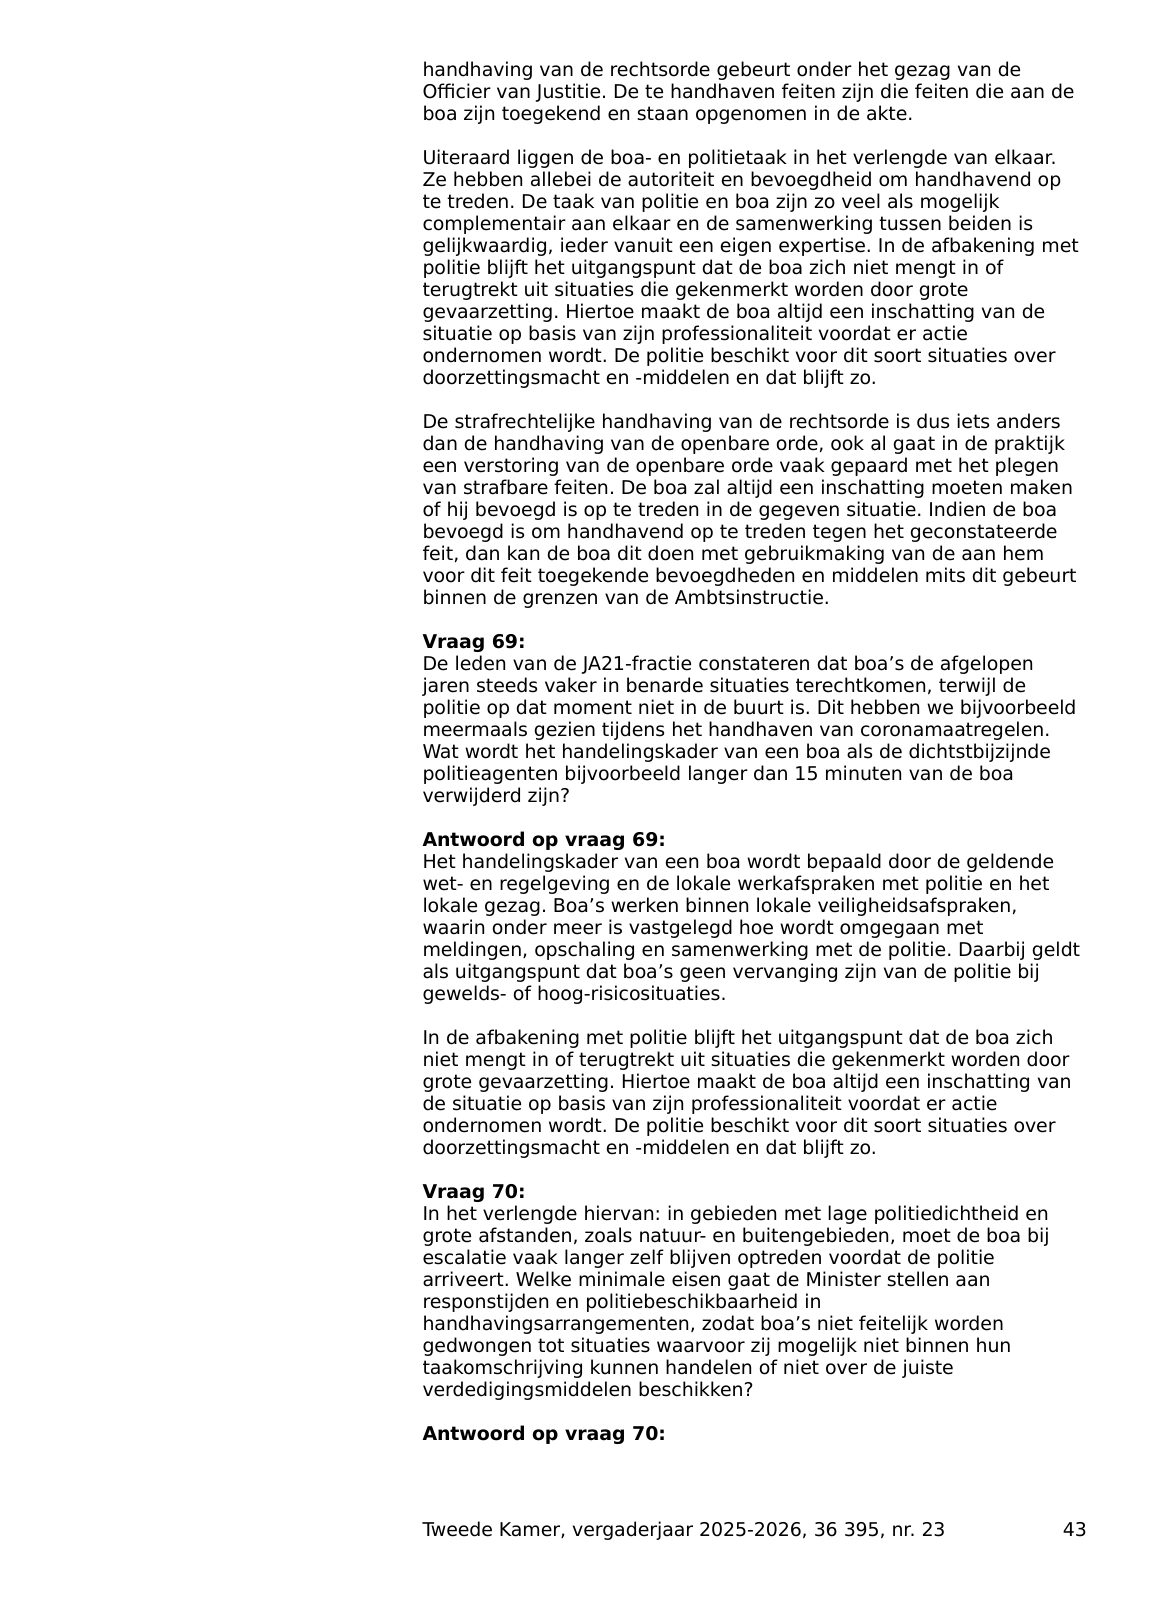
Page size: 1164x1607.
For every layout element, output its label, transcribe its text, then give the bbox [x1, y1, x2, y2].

text Antwoord op vraag 69: [422, 829, 1087, 851]
text Vraag 70: [422, 1181, 1087, 1203]
text In de afbakening met politie blijft het uitgangspunt dat de boa zich niet mengt in of terugtrekt uit situaties die gekenmerkt worden door grote gevaarzetting. Hiertoe maakt de boa altijd een inschatting van de situatie op basis van zijn professionaliteit voordat er actie ondernomen wordt. De politie beschikt voor dit soort situaties over doorzettingsmacht en -middelen en dat blijft zo. [422, 1027, 1087, 1159]
text Uiteraard liggen de boa- en politietaak in het verlengde van elkaar. Ze hebben allebei de autoriteit en bevoegdheid om handhavend op te treden. De taak van politie en boa zijn zo veel als mogelijk complementair aan elkaar en de samenwerking tussen beiden is gelijkwaardig, ieder vanuit een eigen expertise. In de afbakening met politie blijft het uitgangspunt dat de boa zich niet mengt in of terugtrekt uit situaties die gekenmerkt worden door grote gevaarzetting. Hiertoe maakt de boa altijd een inschatting van de situatie op basis van zijn professionaliteit voordat er actie ondernomen wordt. De politie beschikt voor dit soort situaties over doorzettingsmacht en -middelen en dat blijft zo. [422, 147, 1087, 389]
text Vraag 69: [422, 631, 1087, 653]
text Antwoord op vraag 70: [422, 1423, 1087, 1445]
text In het verlengde hiervan: in gebieden met lage politiedichtheid en grote afstanden, zoals natuur- en buitengebieden, moet de boa bij escalatie vaak langer zelf blijven optreden voordat de politie arriveert. Welke minimale eisen gaat de Minister stellen aan responstijden en politiebeschikbaarheid in handhavingsarrangementen, zodat boa’s niet feitelijk worden gedwongen tot situaties waarvoor zij mogelijk niet binnen hun taakomschrijving kunnen handelen of niet over de juiste verdedigingsmiddelen beschikken? [422, 1203, 1087, 1401]
text handhaving van de rechtsorde gebeurt onder het gezag van de Officier van Justitie. De te handhaven feiten zijn die feiten die aan de boa zijn toegekend en staan opgenomen in de akte. [422, 59, 1087, 125]
text De strafrechtelijke handhaving van de rechtsorde is dus iets anders dan de handhaving van de openbare orde, ook al gaat in de praktijk een verstoring van de openbare orde vaak gepaard met het plegen van strafbare feiten. De boa zal altijd een inschatting moeten maken of hij bevoegd is op te treden in de gegeven situatie. Indien de boa bevoegd is om handhavend op te treden tegen het geconstateerde feit, dan kan de boa dit doen met gebruikmaking van de aan hem voor dit feit toegekende bevoegdheden en middelen mits dit gebeurt binnen de grenzen van de Ambtsinstructie. [422, 411, 1087, 609]
text Het handelingskader van een boa wordt bepaald door de geldende wet- en regelgeving en de lokale werkafspraken met politie en het lokale gezag. Boa’s werken binnen lokale veiligheidsafspraken, waarin onder meer is vastgelegd hoe wordt omgegaan met meldingen, opschaling en samenwerking met de politie. Daarbij geldt als uitgangspunt dat boa’s geen vervanging zijn van de politie bij gewelds- of hoog-risicosituaties. [422, 851, 1087, 1005]
text De leden van de JA21-fractie constateren dat boa’s de afgelopen jaren steeds vaker in benarde situaties terechtkomen, terwijl de politie op dat moment niet in de buurt is. Dit hebben we bijvoorbeeld meermaals gezien tijdens het handhaven van coronamaatregelen. Wat wordt het handelingskader van een boa als de dichtstbijzijnde politieagenten bijvoorbeeld langer dan 15 minuten van de boa verwijderd zijn? [422, 653, 1087, 807]
